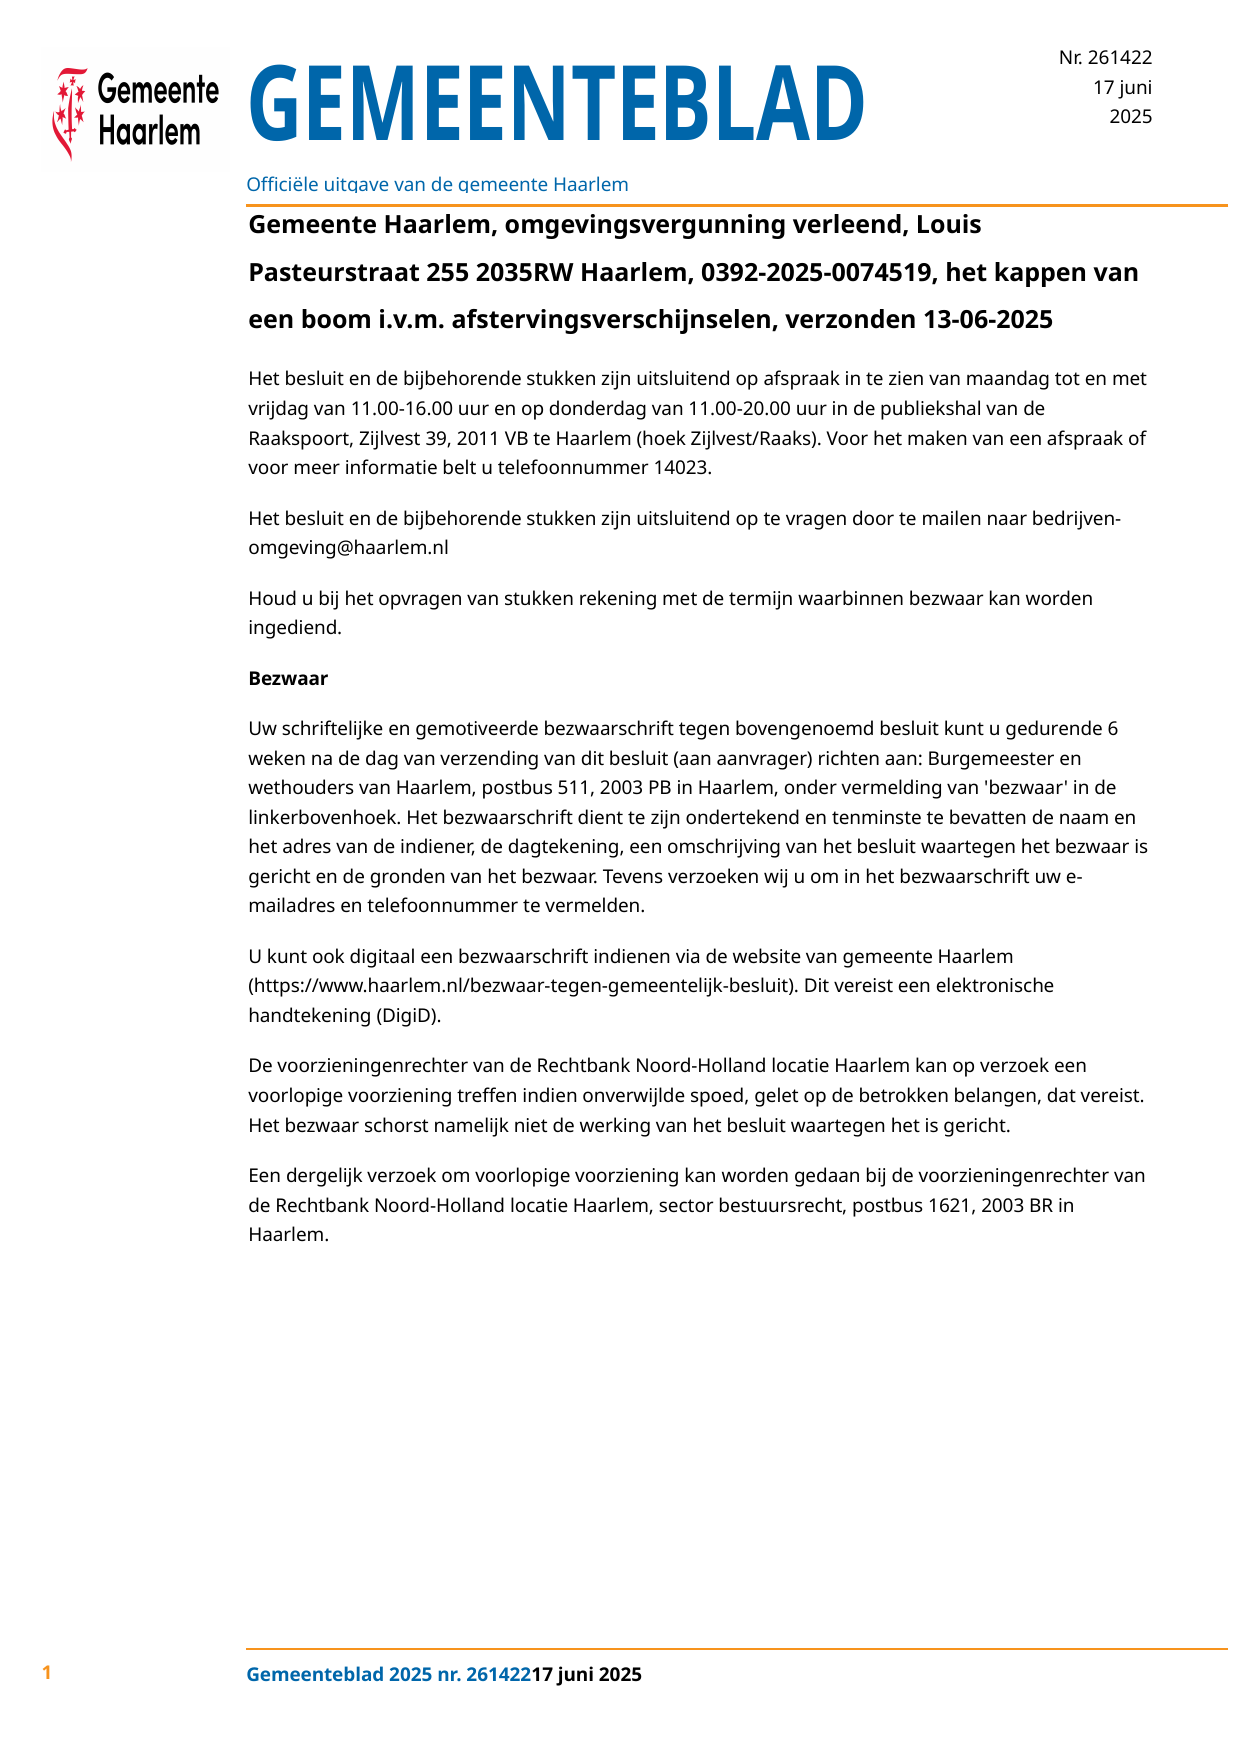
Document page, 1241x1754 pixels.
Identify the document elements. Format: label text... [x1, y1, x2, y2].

text Uw schriftelijke en gemotiveerde bezwaarschrift tegen bovengenoemd besluit kunt u gedurende 6 weken na de dag van verzending van dit besluit (aan aanvrager) richten aan: Burgemeester en wethouders van Haarlem, postbus 511, 2003 PB in Haarlem, onder vermelding van 'bezwaar' in de linkerbovenhoek. Het bezwaarschrift dient te zijn ondertekend en tenminste te bevatten de naam en het adres van de indiener, de dagtekening, een omschrijving van het besluit waartegen het bezwaar is gericht en de gronden van het bezwaar. Tevens verzoeken wij u om in het bezwaarschrift uw e-mailadres en telefoonnummer te vermelden. [248, 715, 1152, 918]
text Gemeente Haarlem, omgevingsvergunning verleend, Louis Pasteurstraat 255 2035RW Haarlem, 0392-2025-0074519, het kappen van een boom i.v.m. afstervingsverschijnselen, verzonden 13-06-2025 [248, 207, 1152, 336]
text De voorzieningenrechter van de Rechtbank Noord-Holland locatie Haarlem kan op verzoek een voorlopige voorziening treffen indien onverwijlde spoed, gelet op de betrokken belangen, dat vereist. Het bezwaar schorst namelijk niet de werking van het besluit waartegen het is gericht. [248, 1053, 1152, 1137]
text Bezwaar [248, 665, 1152, 690]
picture [41, 47, 231, 172]
text Een dergelijk verzoek om voorlopige voorziening kan worden gedaan bij de voorzieningenrechter van de Rechtbank Noord-Holland locatie Haarlem, sector bestuursrecht, postbus 1621, 2003 BR in Haarlem. [248, 1162, 1152, 1247]
text Het besluit en de bijbehorende stukken zijn uitsluitend op afspraak in te zien van maandag tot en met vrijdag van 11.00-16.00 uur en op donderdag van 11.00-20.00 uur in de publiekshal van de Raakspoort, Zijlvest 39, 2011 VB te Haarlem (hoek Zijlvest/Raaks). Voor het maken van een afspraak of voor meer informatie belt u telefoonnummer 14023. [248, 366, 1152, 480]
text U kunt ook digitaal een bezwaarschrift indienen via de website van gemeente Haarlem (https://www.haarlem.nl/bezwaar-tegen-gemeentelijk-besluit). Dit vereist een elektronische handtekening (DigiD). [248, 943, 1152, 1028]
text Het besluit en de bijbehorende stukken zijn uitsluitend op te vragen door te mailen naar bedrijven-omgeving@haarlem.nl [248, 505, 1152, 560]
text Houd u bij het opvragen van stukken rekening met de termijn waarbinnen bezwaar kan worden ingediend. [248, 585, 1152, 640]
